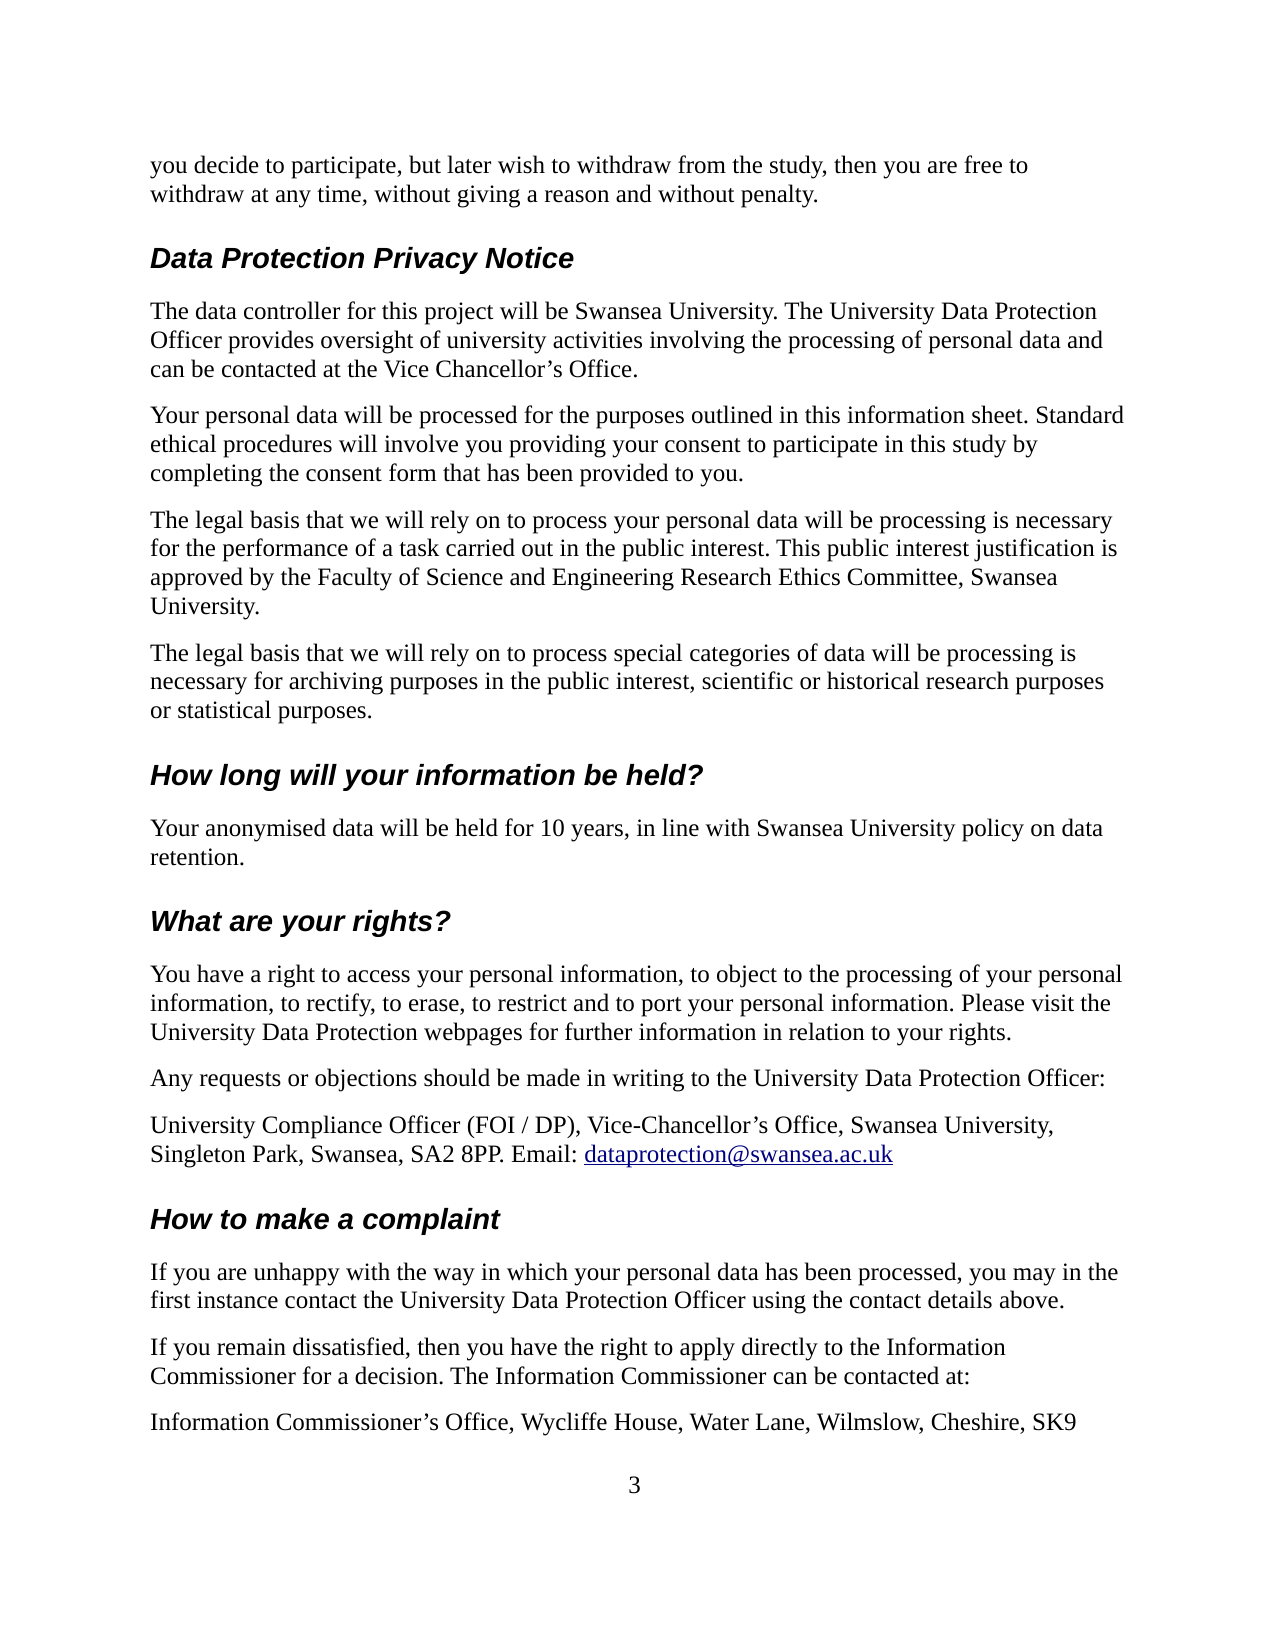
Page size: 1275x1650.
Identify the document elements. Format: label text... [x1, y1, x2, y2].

text The legal basis that we will rely on to process your personal data will be processing is necessary for the performance of a task carried out in the public interest. This public interest justification is approved by the Faculty of Science and Engineering Research Ethics Committee, Swansea University. [150, 505, 1125, 620]
subtitle Data Protection Privacy Notice [150, 241, 1125, 275]
text Information Commissioner’s Office, Wycliffe House, Water Lane, Wilmslow, Cheshire, SK9 [150, 1407, 1125, 1436]
text Any requests or objections should be made in writing to the University Data Protection Officer: [150, 1063, 1125, 1092]
subtitle How to make a complaint [150, 1202, 1125, 1235]
text You have a right to access your personal information, to object to the processing of your personal information, to rectify, to erase, to restrict and to port your personal information. Please visit the University Data Protection webpages for further information in relation to your rights. [150, 959, 1125, 1046]
text University Compliance Officer (FOI / DP), Vice-Chancellor’s Office, Swansea University, Singleton Park, Swansea, SA2 8PP. Email: dataprotection@swansea.ac.uk [150, 1110, 1125, 1168]
text you decide to participate, but later wish to withdraw from the study, then you are free to withdraw at any time, without giving a reason and without penalty. [150, 150, 1125, 207]
text If you remain dissatisfied, then you have the right to apply directly to the Information Commissioner for a decision. The Information Commissioner can be contacted at: [150, 1332, 1125, 1389]
text If you are unhappy with the way in which your personal data has been processed, you may in the first instance contact the University Data Protection Officer using the contact details above. [150, 1257, 1125, 1314]
text Your anonymised data will be held for 10 years, in line with Swansea University policy on data retention. [150, 813, 1125, 870]
subtitle What are your rights? [150, 904, 1125, 938]
subtitle How long will your information be held? [150, 758, 1125, 791]
text The data controller for this project will be Swansea University. The University Data Protection Officer provides oversight of university activities involving the processing of personal data and can be contacted at the Vice Chancellor’s Office. [150, 296, 1125, 383]
text The legal basis that we will rely on to process special categories of data will be processing is necessary for archiving purposes in the public interest, scientific or historical research purposes or statistical purposes. [150, 638, 1125, 724]
text Your personal data will be processed for the purposes outlined in this information sheet. Standard ethical procedures will involve you providing your consent to participate in this study by completing the consent form that has been provided to you. [150, 401, 1125, 487]
